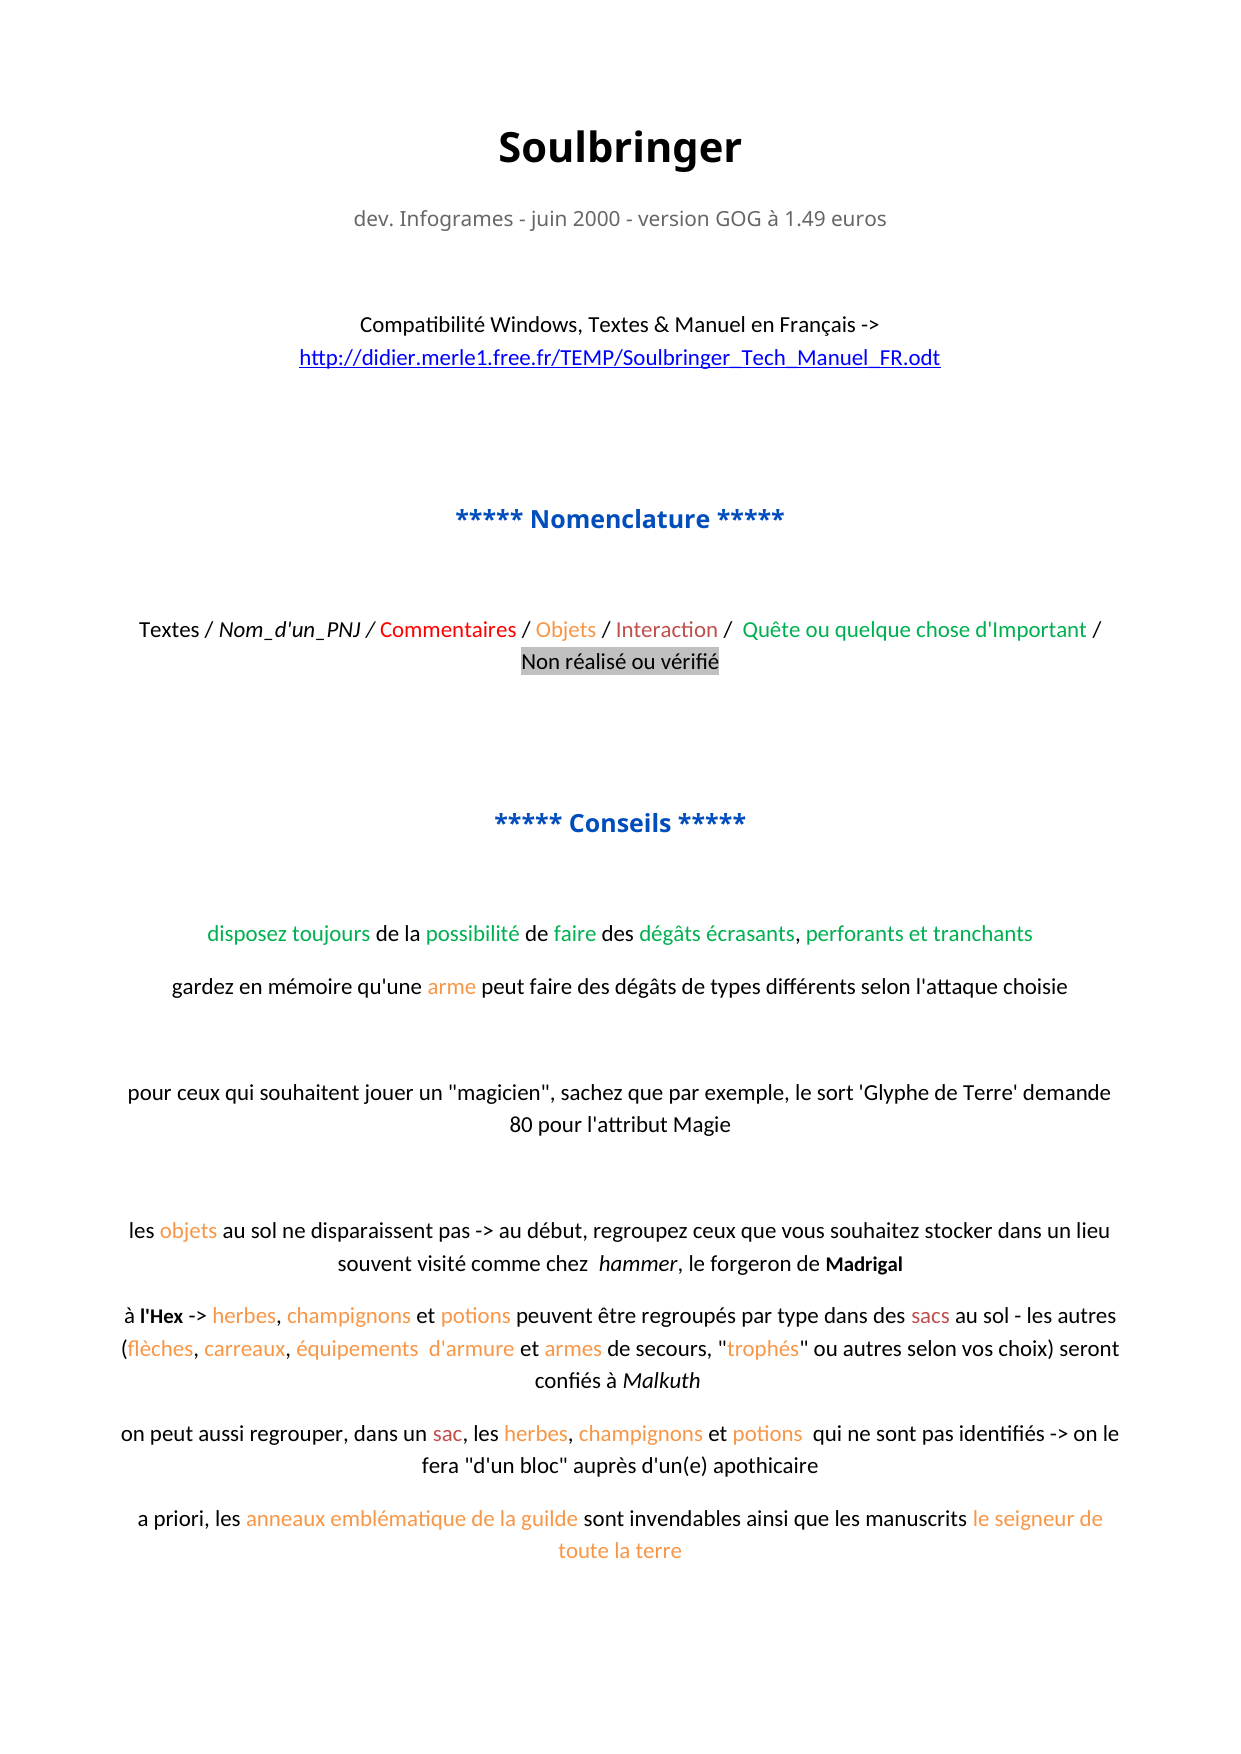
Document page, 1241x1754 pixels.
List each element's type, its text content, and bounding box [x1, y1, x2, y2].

text on peut aussi regrouper, dans un sac, les herbes, champignons et potions qui ne sont pas identifiés -> on le fera "d'un bloc" auprès d'un(e) apothicaire [118, 1419, 1122, 1479]
text pour ceux qui souhaitent jouer un "magicien", sachez que par exemple, le sort 'Glyphe de Terre' demande 80 pour l'attribut Magie [118, 1078, 1122, 1138]
text à l'Hex -> herbes, champignons et potions peuvent être regroupés par type dans des sacs au sol - les autres (flèches, carreaux, équipements d'armure et armes de secours, "trophés" ou autres selon vos choix) seront confiés à Malkuth [118, 1302, 1122, 1394]
text Textes / Nom_d'un_PNJ / Commentaires / Objets / Interaction / Quête ou quelque chose d'Important / Non réalisé ou vérifié [118, 615, 1122, 675]
text Soulbringer [118, 118, 1122, 175]
text les objets au sol ne disparaissent pas -> au début, regroupez ceux que vous souhaitez stocker dans un lieu souvent visité comme chez hammer, le forgeron de Madrigal [118, 1216, 1122, 1277]
text a priori, les anneaux emblématique de la guilde sont invendables ainsi que les manuscrits le seigneur de toute la terre [118, 1504, 1122, 1564]
text gardez en mémoire qu'une arme peut faire des dégâts de types différents selon l'attaque choisie [118, 972, 1122, 1000]
text Compatibilité Windows, Textes & Manuel en Français -> http://didier.merle1.free.fr/TEMP/Soulbringer_Tech_Manuel_FR.odt [118, 311, 1122, 371]
text disposez toujours de la possibilité de faire des dégâts écrasants, perforants et tranchants [118, 919, 1122, 947]
text ***** Conseils ***** [118, 806, 1122, 840]
text ***** Nomenclature ***** [118, 502, 1122, 536]
text dev. Infogrames - juin 2000 - version GOG à 1.49 euros [118, 204, 1122, 233]
